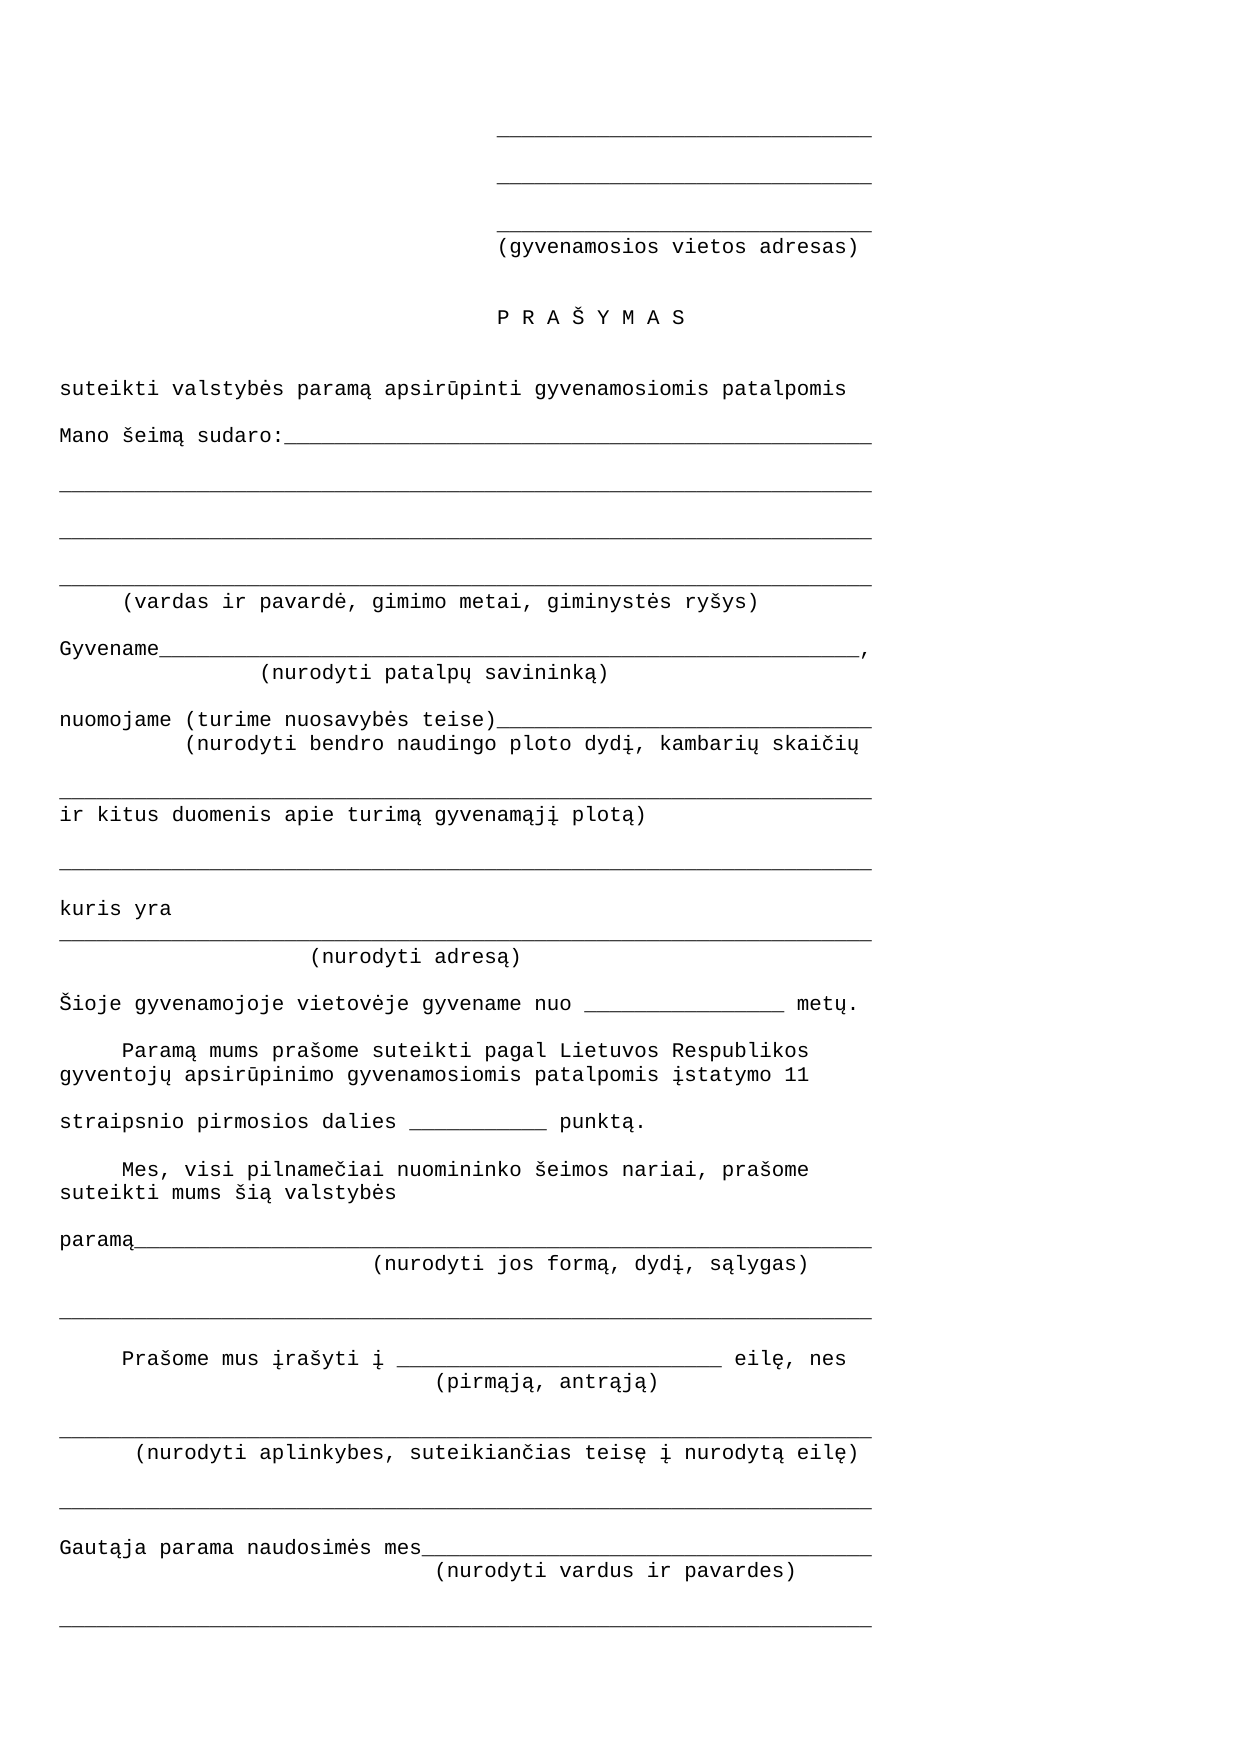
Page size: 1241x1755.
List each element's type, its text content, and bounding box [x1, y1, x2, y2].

text ir kitus duomenis apie turimą gyvenamąjį plotą) [59, 804, 1122, 827]
text ______________________________ [59, 118, 1122, 142]
text straipsnio pirmosios dalies ___________ punktą. [59, 1111, 1122, 1135]
text (nurodyti bendro naudingo ploto dydį, kambarių skaičių [59, 733, 1122, 757]
text (gyvenamosios vietos adresas) [59, 236, 1122, 260]
text _________________________________________________________________ [59, 1608, 1122, 1631]
text Gyvename________________________________________________________, [59, 638, 1122, 662]
text _________________________________________________________________ [59, 922, 1122, 946]
text kuris yra [59, 898, 1122, 922]
text (nurodyti adresą) [59, 946, 1122, 969]
text ______________________________ [59, 213, 1122, 236]
text _________________________________________________________________ [59, 1300, 1122, 1324]
text (nurodyti jos formą, dydį, sąlygas) [59, 1253, 1122, 1277]
text Mano šeimą sudaro:_______________________________________________ [59, 426, 1122, 449]
text P R A Š Y M A S [59, 307, 1122, 331]
text Mes, visi pilnamečiai nuomininko šeimos nariai, prašome [59, 1158, 1122, 1182]
text _________________________________________________________________ [59, 780, 1122, 804]
text ______________________________ [59, 165, 1122, 189]
text Prašome mus įrašyti į __________________________ eilę, nes [59, 1348, 1122, 1371]
text (pirmąją, antrąją) [59, 1371, 1122, 1395]
text Gautąja parama naudosimės mes____________________________________ [59, 1537, 1122, 1561]
text nuomojame (turime nuosavybės teise)______________________________ [59, 709, 1122, 733]
text _________________________________________________________________ [59, 473, 1122, 496]
text _________________________________________________________________ [59, 520, 1122, 544]
text _________________________________________________________________ [59, 1419, 1122, 1442]
text paramą___________________________________________________________ [59, 1229, 1122, 1253]
text (nurodyti vardus ir pavardes) [59, 1561, 1122, 1584]
text suteikti valstybės paramą apsirūpinti gyvenamosiomis patalpomis [59, 378, 1122, 402]
text _________________________________________________________________ [59, 851, 1122, 875]
text _________________________________________________________________ [59, 567, 1122, 591]
text gyventojų apsirūpinimo gyvenamosiomis patalpomis įstatymo 11 [59, 1064, 1122, 1088]
text Šioje gyvenamojoje vietovėje gyvename nuo ________________ metų. [59, 993, 1122, 1017]
text Paramą mums prašome suteikti pagal Lietuvos Respublikos [59, 1040, 1122, 1064]
text (nurodyti aplinkybes, suteikiančias teisę į nurodytą eilę) [59, 1442, 1122, 1466]
text _________________________________________________________________ [59, 1489, 1122, 1513]
text suteikti mums šią valstybės [59, 1182, 1122, 1206]
text (nurodyti patalpų savininką) [59, 662, 1122, 686]
text (vardas ir pavardė, gimimo metai, giminystės ryšys) [59, 591, 1122, 615]
